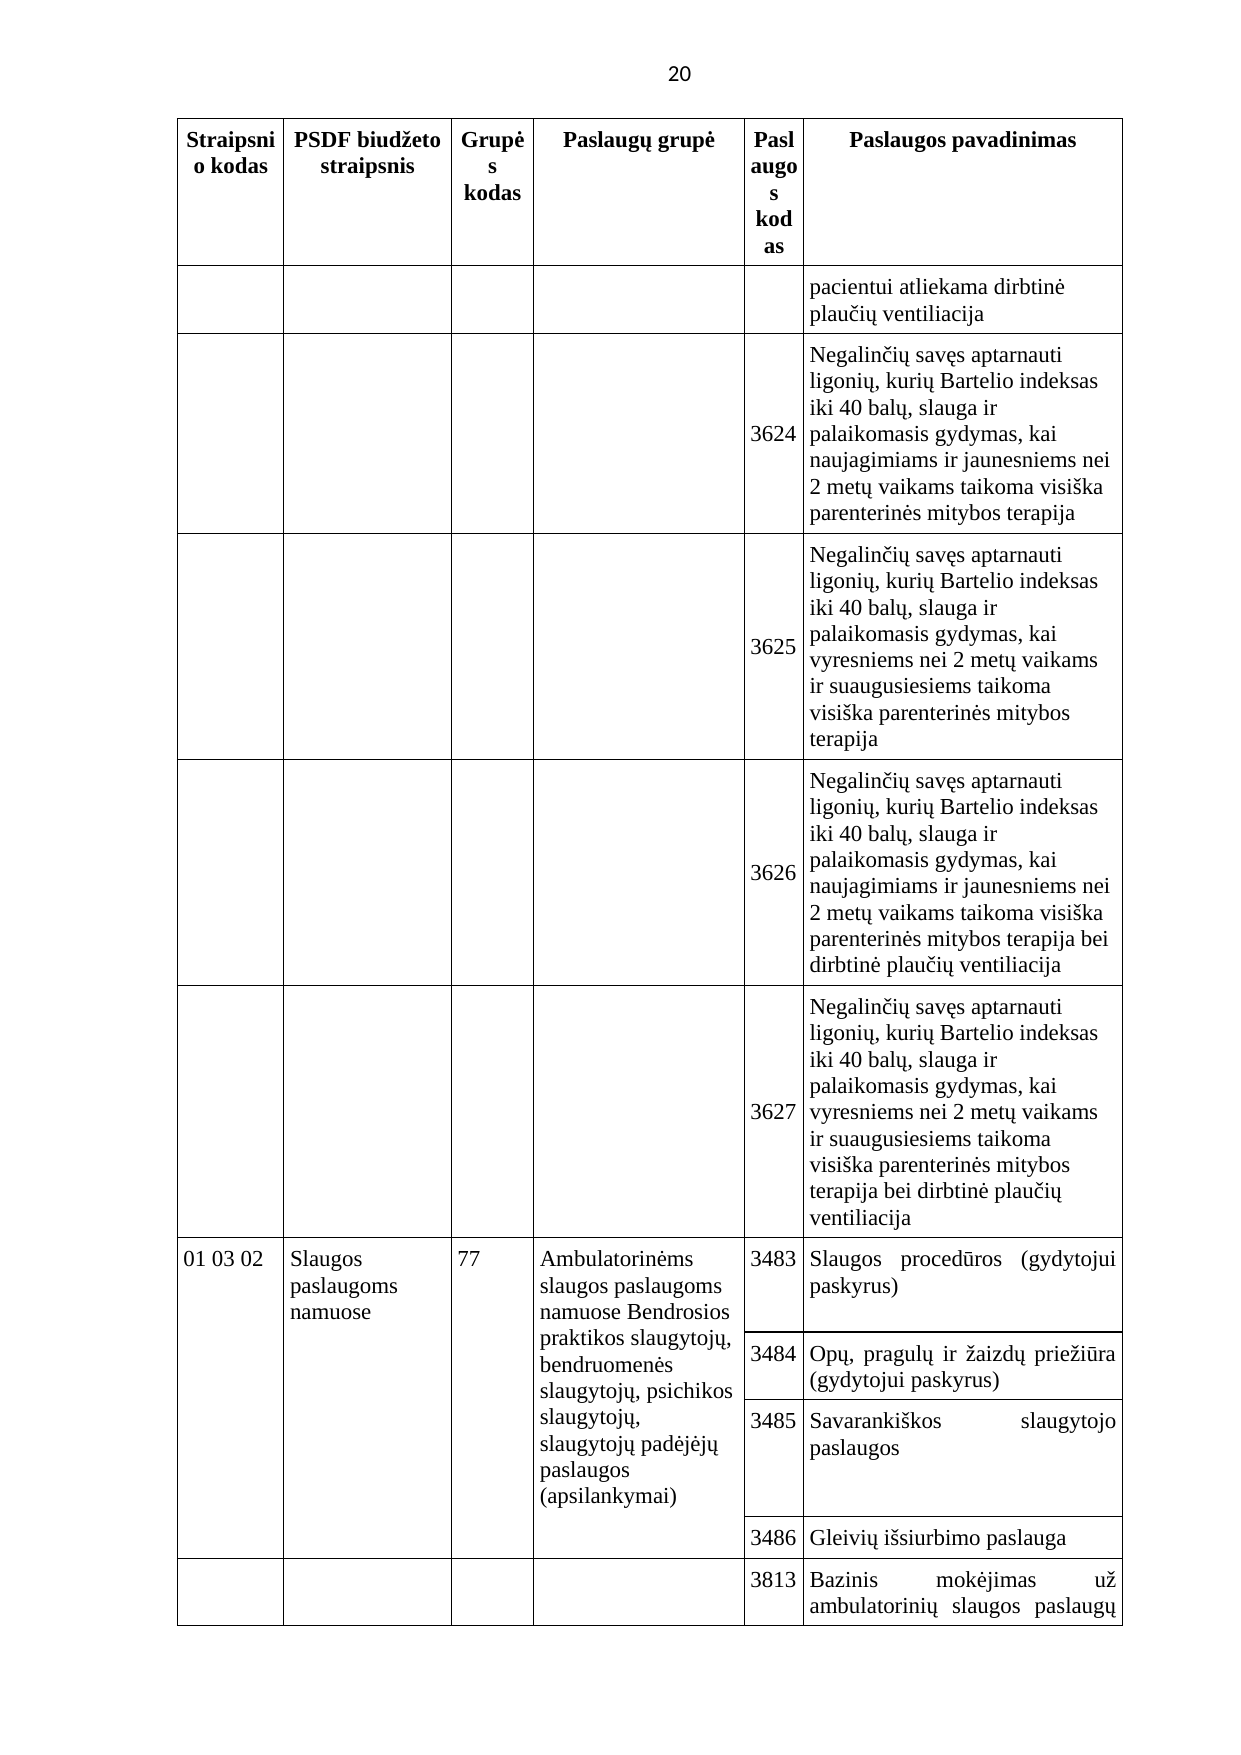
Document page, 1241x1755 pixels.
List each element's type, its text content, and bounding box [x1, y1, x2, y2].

table_cell 3486 [745, 1517, 803, 1557]
table_cell 3627 [745, 986, 803, 1237]
table_cell pacientui atliekama dirbtinė plaučių ventiliacija [804, 266, 1122, 333]
table_header Straipsnio kodas [178, 119, 283, 265]
table_header Paslaugos pavadinimas [804, 119, 1122, 265]
table_cell [534, 760, 744, 985]
table_cell Negalinčių savęs aptarnauti ligonių, kurių Bartelio indeksas iki 40 balų, slauga ir palaikomasis gydymas, kai vyresniems nei 2 metų vaikams ir suaugusiesiems taikoma visiška parenterinės mitybos terapija bei dirbtinė plaučių ventiliacija [804, 986, 1122, 1237]
table_cell [534, 986, 744, 1237]
table_cell Gleivių išsiurbimo paslauga [804, 1517, 1122, 1557]
table_header Paslaugos kodas [745, 119, 803, 265]
table_cell 01 03 02 [178, 1238, 283, 1331]
table_cell [284, 760, 451, 985]
table_cell Savarankiškos slaugytojo paslaugos [804, 1400, 1122, 1516]
table_header PSDF biudžeto straipsnis [284, 119, 451, 265]
table_cell 3483 [745, 1238, 803, 1331]
table_cell [178, 1516, 283, 1557]
table_cell 3485 [745, 1400, 803, 1516]
table_cell [452, 334, 533, 533]
table_cell 77 [452, 1238, 533, 1331]
table_cell [284, 266, 451, 333]
table_cell [452, 1399, 533, 1516]
table_cell [534, 266, 744, 333]
table_cell Slaugos paslaugoms namuose [284, 1238, 451, 1331]
table_header Grupės kodas [452, 119, 533, 265]
table_cell 3625 [745, 534, 803, 759]
table_cell [452, 266, 533, 333]
table_cell [452, 1516, 533, 1557]
table_cell [452, 534, 533, 759]
table_cell [452, 1331, 533, 1399]
table_cell [745, 266, 803, 333]
table_cell [178, 1559, 283, 1625]
table_cell 3626 [745, 760, 803, 985]
table_cell Negalinčių savęs aptarnauti ligonių, kurių Bartelio indeksas iki 40 balų, slauga ir palaikomasis gydymas, kai vyresniems nei 2 metų vaikams ir suaugusiesiems taikoma visiška parenterinės mitybos terapija [804, 534, 1122, 759]
table_cell Slaugos procedūros (gydytojui paskyrus) [804, 1238, 1122, 1331]
table_cell [178, 1331, 283, 1399]
table_cell [178, 986, 283, 1237]
table_header Paslaugų grupė [534, 119, 744, 265]
table_cell 3484 [745, 1333, 803, 1399]
table_cell [284, 1559, 451, 1625]
table_cell [452, 1559, 533, 1625]
table_cell Opų, pragulų ir žaizdų priežiūra (gydytojui paskyrus) [804, 1333, 1122, 1399]
table_cell 3813 [745, 1559, 803, 1625]
table_cell [284, 1331, 451, 1399]
table_cell Bazinis mokėjimas už ambulatorinių slaugos paslaugų [804, 1559, 1122, 1625]
table_cell Negalinčių savęs aptarnauti ligonių, kurių Bartelio indeksas iki 40 balų, slauga ir palaikomasis gydymas, kai naujagimiams ir jaunesniems nei 2 metų vaikams taikoma visiška parenterinės mitybos terapija bei dirbtinė plaučių ventiliacija [804, 760, 1122, 985]
table_cell [284, 534, 451, 759]
table_cell [284, 1399, 451, 1516]
table_cell [452, 760, 533, 985]
table_cell [534, 1516, 744, 1557]
table_cell [178, 534, 283, 759]
table_cell [178, 266, 283, 333]
table_cell Negalinčių savęs aptarnauti ligonių, kurių Bartelio indeksas iki 40 balų, slauga ir palaikomasis gydymas, kai naujagimiams ir jaunesniems nei 2 metų vaikams taikoma visiška parenterinės mitybos terapija [804, 334, 1122, 533]
table_cell [284, 334, 451, 533]
table_cell [534, 534, 744, 759]
table_cell Ambulatorinėms slaugos paslaugoms namuose Bendrosios praktikos slaugytojų, bendruomenės slaugytojų, psichikos slaugytojų, slaugytojų padėjėjų paslaugos (apsilankymai) [534, 1238, 744, 1516]
table_cell [534, 1559, 744, 1625]
table_cell [178, 334, 283, 533]
table_cell [284, 986, 451, 1237]
table_cell [452, 986, 533, 1237]
table_cell 3624 [745, 334, 803, 533]
table_cell [178, 1399, 283, 1516]
table_cell [284, 1516, 451, 1557]
table_cell [178, 760, 283, 985]
table_cell [534, 334, 744, 533]
